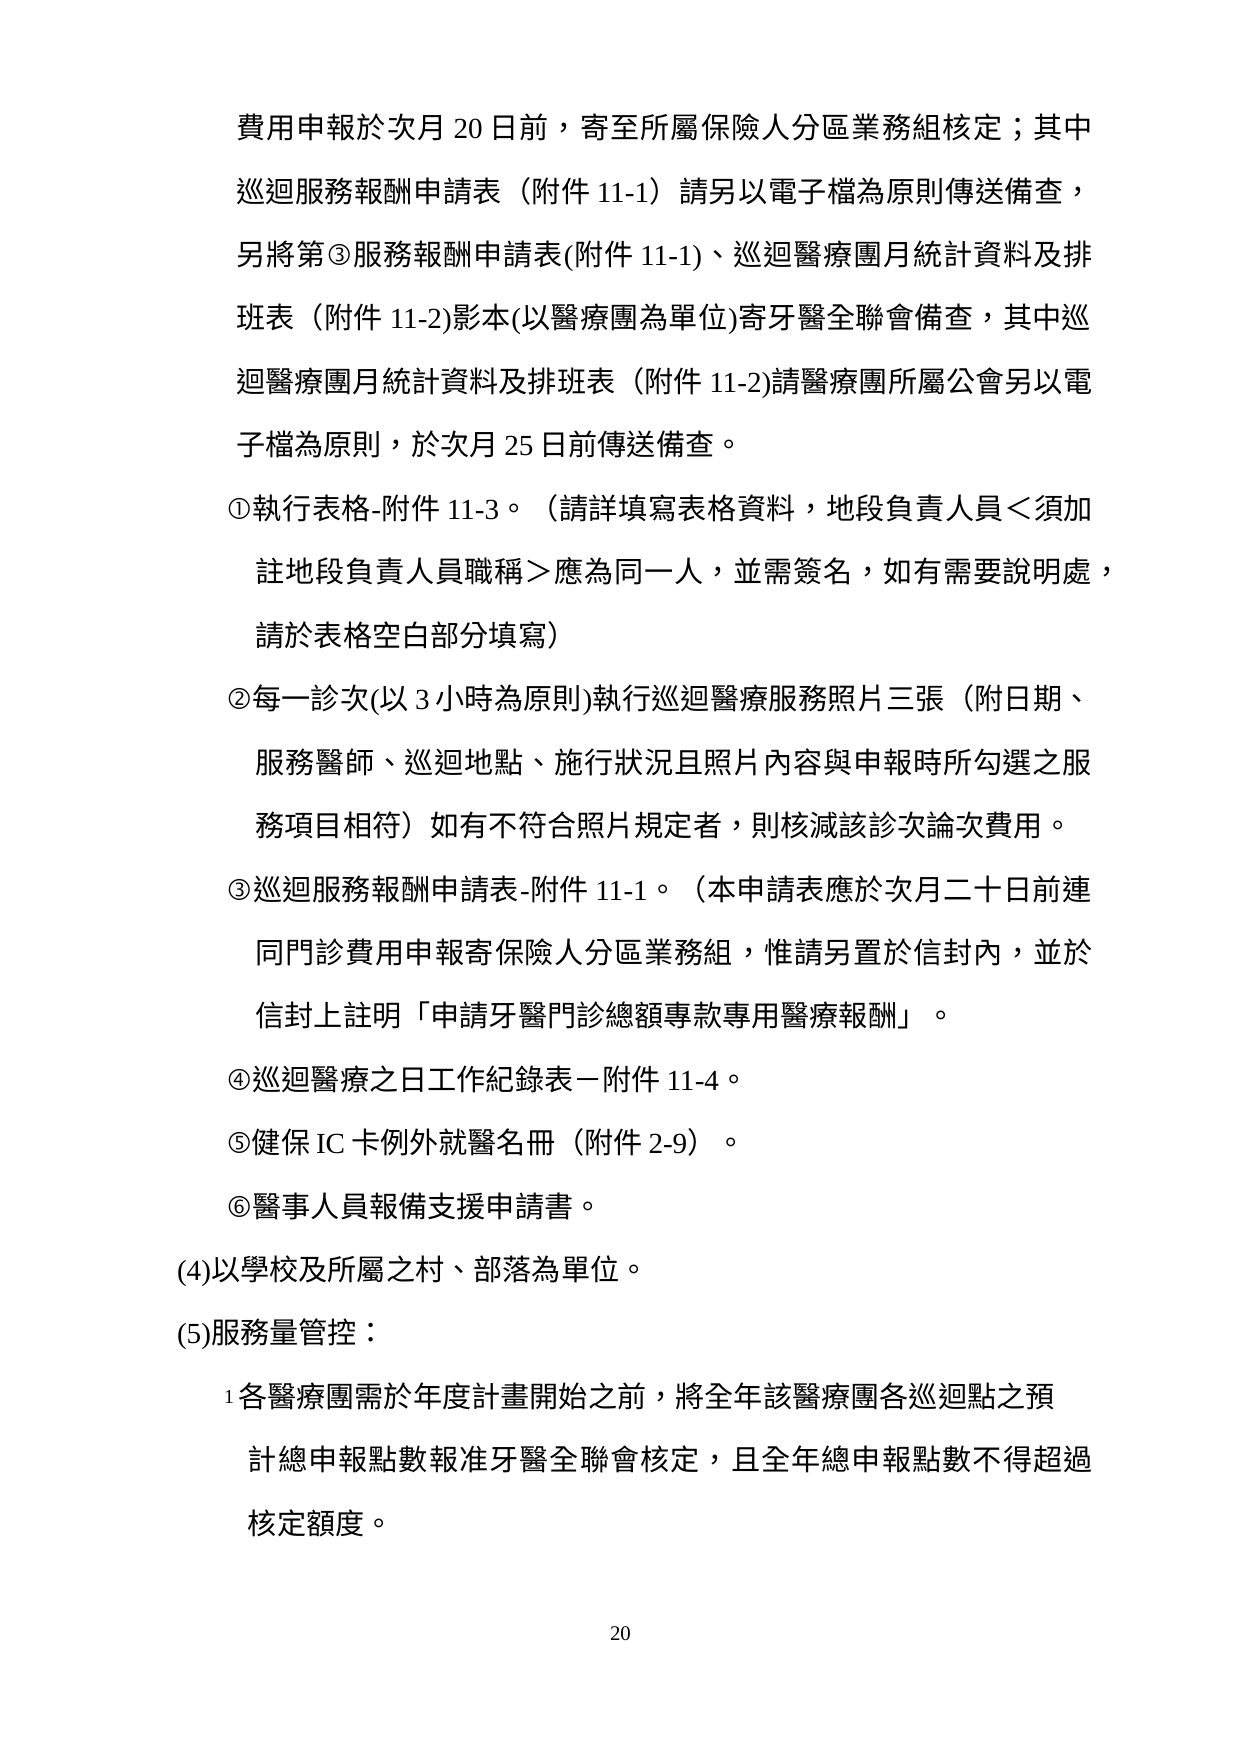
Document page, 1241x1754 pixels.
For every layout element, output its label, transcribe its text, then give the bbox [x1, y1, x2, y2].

text 每一診次(以3小時為原則)執行巡迴醫療服務照片三張（附日期、服務醫師、巡迴地點、施行狀況且照片內容與申報時所勾選之服務項目相符）如有不符合照片規定者，則核減該診次論次費用。 [226, 676, 1093, 845]
text 計總申報點數報准牙醫全聯會核定，且全年總申報點數不得超過核定額度。 [248, 1437, 1093, 1543]
text (4)以學校及所屬之村、部落為單位。 [148, 1247, 1093, 1289]
text 費用申報於次月20日前，寄至所屬保險人分區業務組核定；其中巡迴服務報酬申請表（附件11-1）請另以電子檔為原則傳送備查，另將第服務報酬申請表(附件11-1)、巡迴醫療團月統計資料及排班表（附件11-2)影本(以醫療團為單位)寄牙醫全聯會備查，其中巡迴醫療團月統計資料及排班表（附件11-2)請醫療團所屬公會另以電子檔為原則，於次月25日前傳送備查。 [207, 105, 1093, 464]
text 1各醫療團需於年度計畫開始之前，將全年該醫療團各巡迴點之預 [224, 1373, 1093, 1416]
text (5)服務量管控： [148, 1310, 1093, 1352]
text 巡迴服務報酬申請表-附件11-1。（本申請表應於次月二十日前連同門診費用申報寄保險人分區業務組，惟請另置於信封內，並於信封上註明「申請牙醫門診總額專款專用醫療報酬」。 [226, 866, 1093, 1035]
text 醫事人員報備支援申請書。 [226, 1183, 1093, 1226]
text 執行表格-附件11-3。（請詳填寫表格資料，地段負責人員＜須加註地段負責人員職稱＞應為同一人，並需簽名，如有需要說明處，請於表格空白部分填寫） [226, 485, 1093, 654]
text 健保IC卡例外就醫名冊（附件2-9）。 [226, 1120, 1093, 1162]
text 巡迴醫療之日工作紀錄表－附件11-4。 [226, 1056, 1093, 1099]
